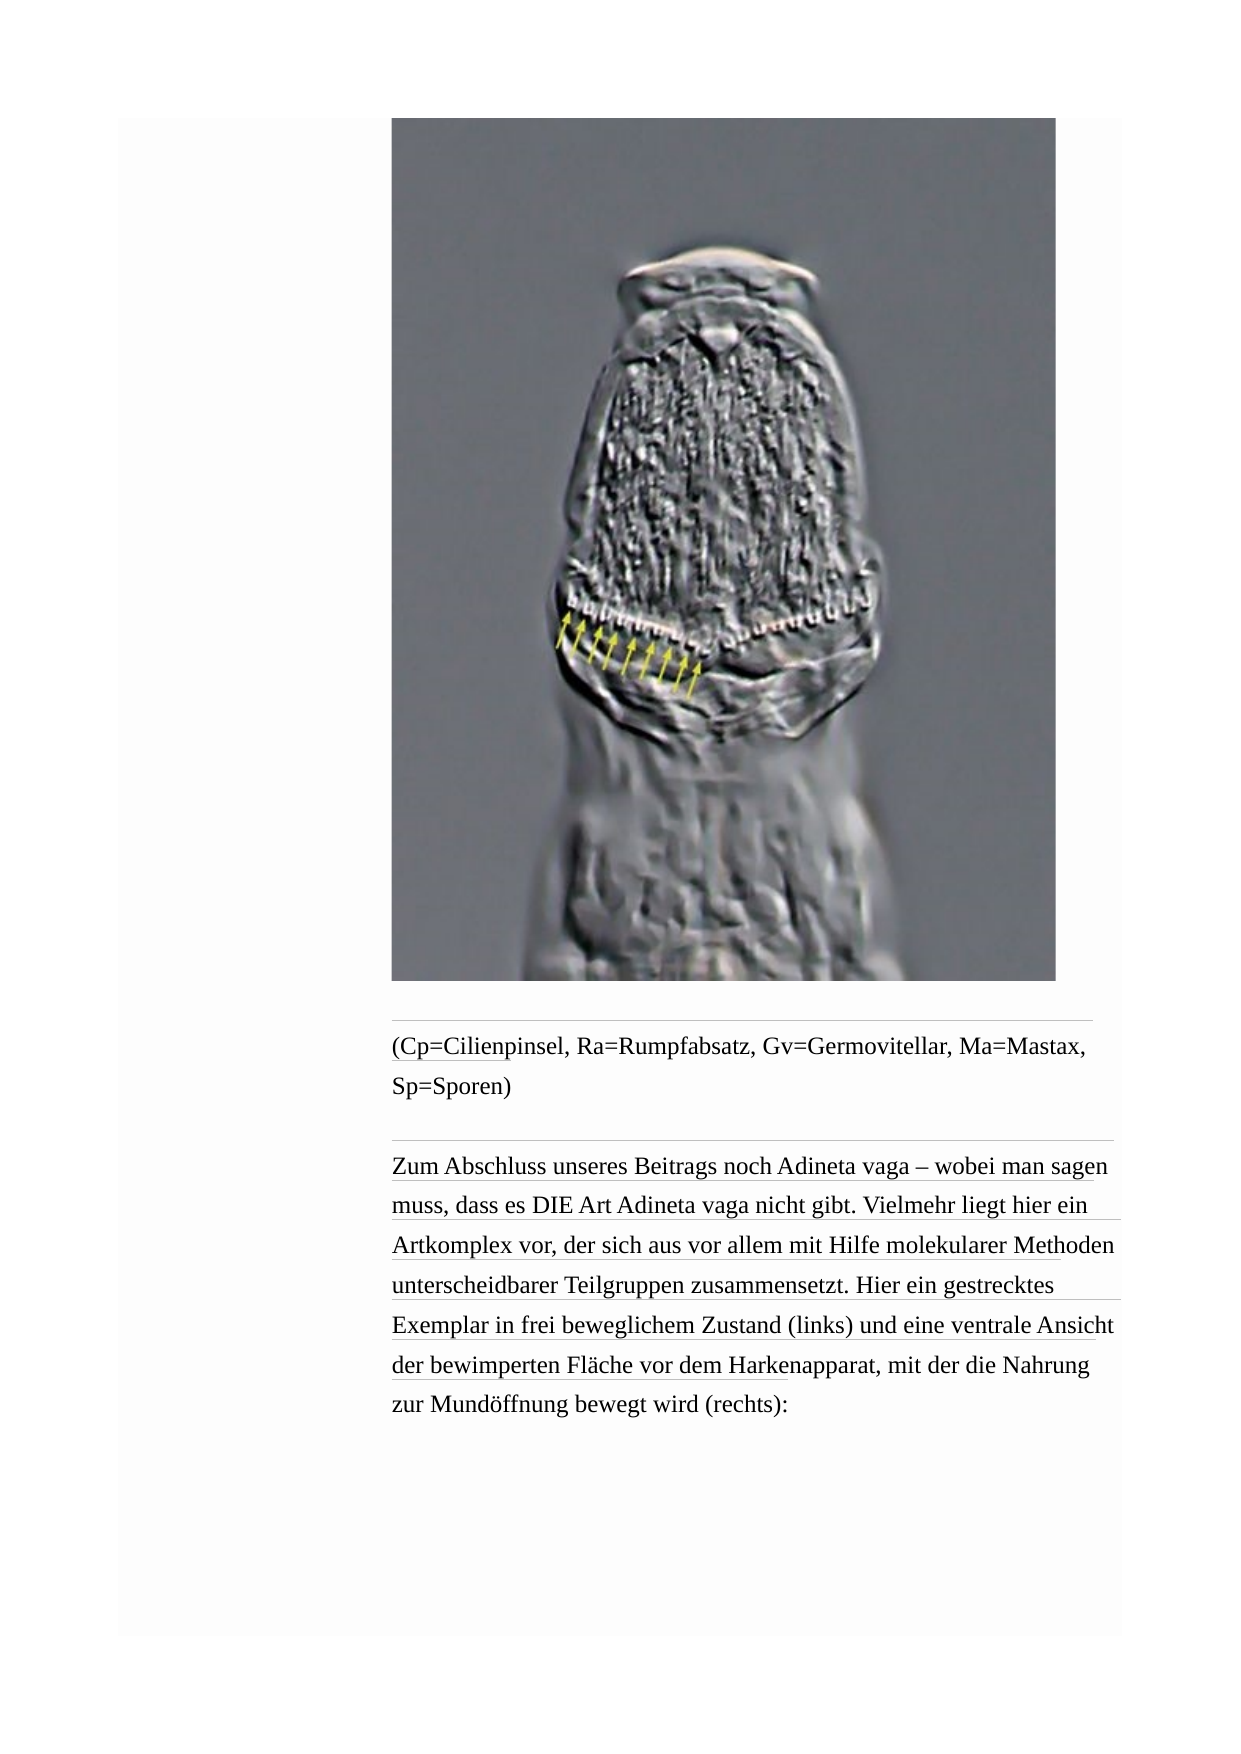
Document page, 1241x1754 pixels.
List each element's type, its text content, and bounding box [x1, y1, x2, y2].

picture [391, 118, 1056, 981]
text Liebe Mikroskopiefreundinnen und Mikroskopiefreunde, im zweiten Teil unseres Beitrags zur mikroskopischen Moosfauna möchten Martin Kreutz und ich die Rädertiere (Rotifera, Rotatorien) in den Mittelpunkt stellen (der erste Teil mit Fokus auf den moosbewohnenden Ciliaten findet sich hier: https://www.mikroskopie-forum.de/index.php?PHPSESSID=4467275f2d85e86d06379ec79924c746&topic=40382.msg297774#msg297774). Zusammen mit Bärtierchen (Tardigraden) und Fadenwürmern (Nematoden) stellen sie das Gros der Metazoen im Lebensraum Moos. Schon bald nachdem wir uns schwerpunktmäßig den Rädertieren zugewandt hatten, stellten wir fest, dass die präparativen und mikrofototechnischen Anforderungen bei der Bearbeitung der Rädertiere – zumindest der moosbewohnenden Arten – ganz erheblich sind. Martin schrieb mir während der Arbeiten an diesem Bericht in einer Mail mit dem Titel "weich geworden", dass er nach vielen vergeblichen Versuchen, ein paar anständige Fotos von bdelloiden Rädertieren zu schießen, zur Entspannung mal ein paar Ciliaten fotografieren musste, die ihm nach den Rädertieren wie Statisten erschienen, die sich willig in Position brachten. Konnte ich aufgrund eigener Erfahrung alles gut nachvollziehen! Bei den moosbewohnenden Rädertieren – wir sprechen hier vor allem von bdelloiden Rädertieren, neben den monogononten Rädertieren die zweite große Teilgruppe der Rädertiere – ist man mit mindestens drei Schwierigkeiten konfrontiert: Erstens muss man für eine eingehende Untersuchung und Bestimmung der bdelloiden Rädertiere ,,rädernde" Exemplare bearbeiten, also Tiere, die das Räderorgan ausgestreckt zeigen. Unter dem Deckglas rädern aber bei weitem nicht alle Exemplare gleichermaßen bereitwillig und manche überhaupt nicht. Das ist alles gut bekannt und in der Literatur auch beschrieben, für den Einsteiger in die Bdelloiden-Kunde dennoch zunächst sehr ernüchternd. Hat man es dann geschafft, ein räderndes Exemplar unter dem Mikroskop zu haben, steht man zweitens vor dem Problem, mit der hohen Schichtdicke, die die Tiere zum Rädern brauchen, klar zu kommen. Schwächer vergrößernde Objektive mit dennoch möglichst hoher numerischer Apertur sind bei diesen für die mikrofotografische Dokumentation nicht idealen Bedingungen klar im Vorteil. Will man die fotografierten Objekte näher bestimmen, ist man drittens mit der Problematik konfrontiert, adäquate Literatur zu finden, die einen Einstieg in die Taxonomie der bdelloiden Rädertiere ermöglicht. Für eine ernsthafte Beschäftigung auf Artniveau wird man nicht ohne das Bestimmungsbuch von Josef Donner auskommen (Donner J. 1965. Ordnung Bdelloidea. Akademie-Verlag). Alternativ oder zumindest als Ergänzung sollte man auf jeden Fall die toll gemachte Website des Rädertierspezialisten Michael Plewka (https://www.plingfactory.de/Science/Atlas/KennkartenTiere/Rotifers/01RotEng/E-TL/TL5Rotifera.html) nutzen, um eigene Funde taxonomisch zumindest eingrenzen zu können. Martin hat für die Bilder dieses Beitrags sein auf Auflösung hin optimiertes System eingesetzt (Olympus BX50 mit HR-DIC, meist 100er-Ölimmersion und Kondensorimmersion). Damit gelingen überragende Ergebnisse, solange die Schichtdicke gering ist bzw. die abgebildeten Strukturen praktisch direkten Kontakt mit der Unterseite des Deckglases haben. Ich habe mich eher mit höheren Schichtdicken herumgeschlagen und versucht, bdelloide Rädertiere in frei räderndem Zustand zu dokumentieren. Meine Aufnahmen sind alle am Olympus BHS gemacht, die meisten mit dem SPlan Apo 20/0,70 und Trockenkondensor. Sämtliche Bilder unseres Beitrags sind geblitzt. Die moosbewohnenden Rädertiere sind allesamt relativ klein; vergleichsweise Giganten wie das planktische Sackrädertier Asplanchna sind in diesem Lebensraum nicht zu finden. Dies hat sicherlich auch mit dem nur dünnen Wasserfilm zu tun, der von den Moospflänzchen auch bei einsetzender Trockenheit gehalten wird und der den unmittelbaren Lebensraum der Moosmikrofauna darstellt. Das folgende Bild zeigt eindrücklich, wie fließend die Übergänge im Bereich der Körpergröße zwischen Ein- und Vielzellern sein können: Der hypotriche Ciliat (links) ist mit gut 150 µm Länge nur unwesentlich kleiner als das bdelloide Rädertier (rechts), das jedoch aus hunderten differenzierter Zellen besteht: Die monogononten Rädertiere sind in Moosen in vergleichsweise geringer Artenzahl vertreten; man findet sie schwerpunktmäßig in flachen, stillen Süßgewässern mit üppigem Pflanzenwachstum. Vertreter der monogononten Gattung Encentrum sind jedoch mit zahlreichen Arten im Moos anzutreffen. Wie alle dicranophoriden Rädertiere zeigt auch Encentrum lutra einen Kauapparat, der wie eine doppelte Zange aufgebaut ist und dazu dient, Nahrungsbestandteile zu ergreifen und in die Mundöffnung zu ziehen: (Ge=Gehirn, Md=Magendrüse, Pv=Proventrikulus, Mg=Magen, Pb=Protonephridialblase, Gv=Germovitellar, Ma=Mastax, Ro=Räderorgan, Rt=Rostrum) Um die artspezifischen Hartteile des Mastax – deren genaues Studium in vielen Fällen für eine sichere Bestimmung notwendig ist – bestmöglich darzustellen, muss man die umliegenden Gewebe auflösen. Behelfsweise kann man sich jedoch auch mit einfachen Quetschpräparaten wie im folgenden Bild begnügen: (Fu=Fulcrum, Ma=Manubrium, Im=Intramalleus, Un=Uncus, Ra=Ramus) Deutlich ist die doppelte Zange – eine innere bestehend aus Fulcrum und Rami und eine äußere aus Manubrien, Intramallei und Unci – zu erkennen. Auch wenn etwas Restunsicherheit besteht, scheint mir die Diagnose Encentrum lutra aufgrund des Kauerbaus und der sonstigen Merkmale vertretbar. Bryceella perpusilla ist mit ca. 100 µm Körperlänge ein besonders kleiner Vertreter der Monogononten. Der anfangs dargestellte hypotriche Ciliat überträfe das auf den folgenden Bildern gezeigte Exemplar schon deutlich an Länge. Vertreter der Gattung Bryceella weisen eigentümlich weiche Zehen auf, die in der Mitte häufig einknicken (mittlere Teilabbildung in der folgenden Tafel). Das Räderorgan besteht aus wenigen, bauchseits verlagerten Cilien, die wie bei manchen Ciliaten zu Cirren vereinigt sind (links/Mitte). Der Kopf trägt ein hyalines Rostrum (links), der Keimdotterstock (rechts) zeigt nur vier Dotterstockkerne, die Protonephridialblase (rechts) ist ausgeprägt: (SM=Sinnesmembranellen, RO=Rostrum, ZE=Zehen, PB=Protonephridialblase, VI=Vitellarium) Ein drittes Beispiel für Monogononta aus dem Moos ist die Art Cephalodella incila, die insbesondere anhand einer charakteristischen Spange (SP) im Kieferapparat bestimmt werden kann: Ein weiteres typisches Merkmal für Cephalodella incila ist ein ausgeprägter Spalt zwischen den langen, in Aufsicht spitz zulaufenden Zehen (ZE): Bdelloide Rädertiere sind morphologisch vor allem durch zwei Merkmalskomplexe gegenüber den anderen Rädertiergruppen abgesetzt (wie in der Biologie üblich, gibt es natürlich wieder Ausnahmen; schlichte Definitionen funktionieren in der Welt des Lebendigen eben nicht). Dies sind der Aufbau des Räderorgans und die Gestalt und Funktion des Kauapparates. Das Räderorgan besteht typischerweise aus zwei auffälligen Cilienkränzen (Trochus), die auf säulenförmigen Bildungen (Pedicellen) liegen und die im lebenden Zustand die frühen Mikroskopiker durch ihren metachronen Cilienschlag an sich drehende Räder erinnert haben. Die durch den Cilienschlag herbeigestrudelte Nahrung wird von Cilien des Cingulumwulstes – eines zweiten, unauffälligeren Cilienkranzes an der Basis der Pedicellen – und der Unterlippe der versenkten Mundöffnung zugeführt: (TR=Cilien des Trochus, PC=Pedicellen, CW=Cingulumwulst, UL=Unterlippe) Für die Bestimmung bdelloider Rädertiere auf Artniveau sind häufig bestimmte Details im Bau des Räderorgans wichtig, weswegen eine sichere Identifikation gestreckte, rädernde Exemplare voraussetzt. Der Kauapparat der bdelloiden Rädertiere ist der ramate Mastax. Bei diesem Kauertyp fehlen Manubrien und Fulcrum weitgehend oder in Gänze, die Uni bestehen aus zahlreichen, lamellären Zahnbildungen, und die Rami stellen sich bei hoher Vergrößerung in Quetschpräparaten als leistenförmige Bildungen dar, die von feinen kutikularisierten Höckerchen überzogen sind. Für die Bestimmung bdelloider Rädertiere ist es oft wichtig, die Zahl der Uncushauptzähne (im folgenden Beispiel einer unbestimmten Rotaria-Art 2+2) zu erfassen: (Un=Unci, Ra=Rami) Manche bdelloide Rädertiere zeigen im lebenden Zustand ein ausgeprägtes Magenrohr. Lichtmikroskopisch stellt sich dieses als – je nach Streckungszustand mehr oder weniger gewundenes – Lumen dar, das das ansonsten strukturlose, durch Nahrung häufig bräunlich oder gelblich gefärbte Magengewebe durchzieht. Dies lässt sich am Beispiel der folgenden Mniobia-Art, entweder M. magna oder russeola, deutlich erkennen: (Su=Sulcus – Zwischenraum zwischen Pedicellen, Mr=Magenrohr, Gv=Germovitellar, Kb=Kloakalblase, Rs=Rüssel, Rm=Ringmuskeln, Ts=Trochalscheiben, Ma=Mastax, Mg=Magen) Habituell ähnlich – das sind aus der Perspektive des Anfängers in der Bdelloidensystematik leider sehr viele Arten – ist die im folgenden gezeigte Macrotrachela quadricornifera, bei der die Oberlippe in typischer Weise gekerbt ist und im Zwischenraum eine unpaare, zungenförmige Bildung zeigt (Pfeil, daher vermutlich M. quadricornifera var. ligulata): (Ol=Oberlippe) Für Macrotrachela quadricornifera sind höckerförmige Bildungen auf dem ersten Fußglied typisch; daneben treten wie bei den meisten Bdelloiden Sporen oder Sporne auf: (Hö=Höcker, Sp=Sporen) Manche Bdelloiden zeigen eine ausgeprägte Versteifung der Rumpfepidermis, die auch auf die Fußglieder übergreifen kann. Ein Beispiel hierfür ist die im Folgenden dargestellte Pleuretra-Art, vermutlich P. lineata. Im teilweise kontrahierten Zustand legt sich die Rumpfepidermis in präformierte, bilateralsymmetrische Falten: (Ts=Trochalscheiben, Mt=Mundtrichter, Dt=Dorsaltaster, Lf=Längsfalten) Bei Einsatz einer hochauflösenden Immersion und geringer Schichtdicke erkennt man, dass die Epidermis von Pleuretra lineata von feinen Poren- oder Warzenbildungen überzogen ist: Die Bdelloidenteilgruppe der Habrotrochidae zeigt einen ungewöhnlichen Aufbau des Verdauungstraktes. Anders als bei bdelloiden Rädertieren mit Magenrohr ist kein Magenlumen ausgebildet, sondern die Nahrung wird nach Passage des Kauappates in Pillenform, einer Art Nahrungsvakole, durch die lumenlose, syncytiale Plasmamasse des Magens befördert. Diese Besonderheit zeigt beispielsweise Otostephanos auriculatus, die in meinen Proben von Mauermoosen in hoher Individuenzahl vorkam: (Ma=Mastax, Mg=Magen, Gv=Germovitellar, Mt=Mundtrichter, die Pfeile verweisen auf gattungstypische, ringförmige Bildungen im Räderorgan) Bei höherer Vergrößerung erkennt man im Räderorgan ringförmige Bildungen, die für die Gattung Otostephanos charakteristisch sein sollen. Richtig klar ist mir nicht, was diese eigentlich sind. Nach meinen Eindruck handelt es sich dabei um eine Rinnenbildung unterhalb der Trochalscheiben, die von einwärts gebogenen Cilien dachförmig abgeschlossen wird, so dass im optischen Schnitt der Eindruck eines Ringes entsteht: (Ts=Trochalscheiben, Ri=ringförmige Bildung, Cw=Cingulumwulst, Sc=Schlund, Ma=Mastax) Als ich oben den besonderen Bau des Räderorgans als Charakteristikum den Bdelloiden skizzierte, wies ich auch auf Ausnahmen hin. Die Adinetiden sind eine solche. Das Räderorgan ist bei ihnen gänzlich abweichend gebaut und besteht aus einer bauchwärts verlagerten Cilienfläche, mit deren Hilfe die Tiere mal stetig gleitende, mal ruckartige und zuckende Bewegungen ausführen. Dabei heften sich sich gerne mit ihren Zehen fest und strecken und kontrahieren sich; gleichzeitig verlagern sie vom Punkt ihrer Anheftung aus ihre Streckrichtung bei jedem Vorstoß: Die Blitzfotografie eines solchen Objektes wird zum heiklen Manöver, wenn die Bilddiagonale des verwendeten Objektivs das Objekt im ausgestrecken Zustand gerade noch erfasst. Rotwein zur Beruhigung hilft (nicht Adineta, sondern dem Mikroskopiker). Luis Carlos hat vor einiger Zeit hier im Forum einen schönen Videobeitrag hierzu eingestellt: https://www.mikroskopie-forum.de/index.php?topic=40717.0. Weiterhin zeigen die Adinetiden als Besonderheit einen seltsamen Harkenapparat, der sich auf der Bauchseite an der Basis des Räderorgans befindet und beiderseits eine offenbar arttypische Zahl von U-Profilartigen Einbuchtungen aufweist. Der Harkenapparat der Adinetiden und seine taxonomische Bedeutung sind ein komplexes Thema; Michael Plewka hat sich (auch) bei diesem Merkmal um das kritische Hinterfragen von für gesichert geltenden Annahmen sehr verdient gemacht (https://www.plingfactory.de/Science/Atlas/KennkartenTiere/Rotifers/01RotEng/source/Adineta%20vaga.html). Im Folgenden zwei Beispiele für gestreckte Vertreter der Gattung Adineta und ihren Harkenapparat; zuerst Adineta steineri, erkennbar an den langen Cilienpinseln beiderseits des Rostrums (teilweise außerhalb der Schärfenebene), dem ausgeprägten Absatz am Ende des Rumpfes und den beiderseits je 9 Einbuchtungen im Harkenapparat (gelbe Pfeile): (Cp=Cilienpinsel, Ra=Rumpfabsatz, Gv=Germovitellar, Ma=Mastax, Sp=Sporen) Zum Abschluss unseres Beitrags noch Adineta vaga – wobei man sagen muss, dass es DIE Art Adineta vaga nicht gibt. Vielmehr liegt hier ein Artkomplex vor, der sich aus vor allem mit Hilfe molekularer Methoden unterscheidbarer Teilgruppen zusammensetzt. Hier ein gestrecktes Exemplar in frei beweglichem Zustand (links) und eine ventrale Ansicht der bewimperten Fläche vor dem Harkenapparat, mit der die Nahrung zur Mundöffnung bewegt wird (rechts): In einem dritten, abschließenden Teil werden wir exemplarisch auf Tardigraden (Bärtierchen) und Nematoden (Fadenwürmer) im Lebensraum Moos eingehen. Martin & Ole [392, 118, 1122, 1458]
